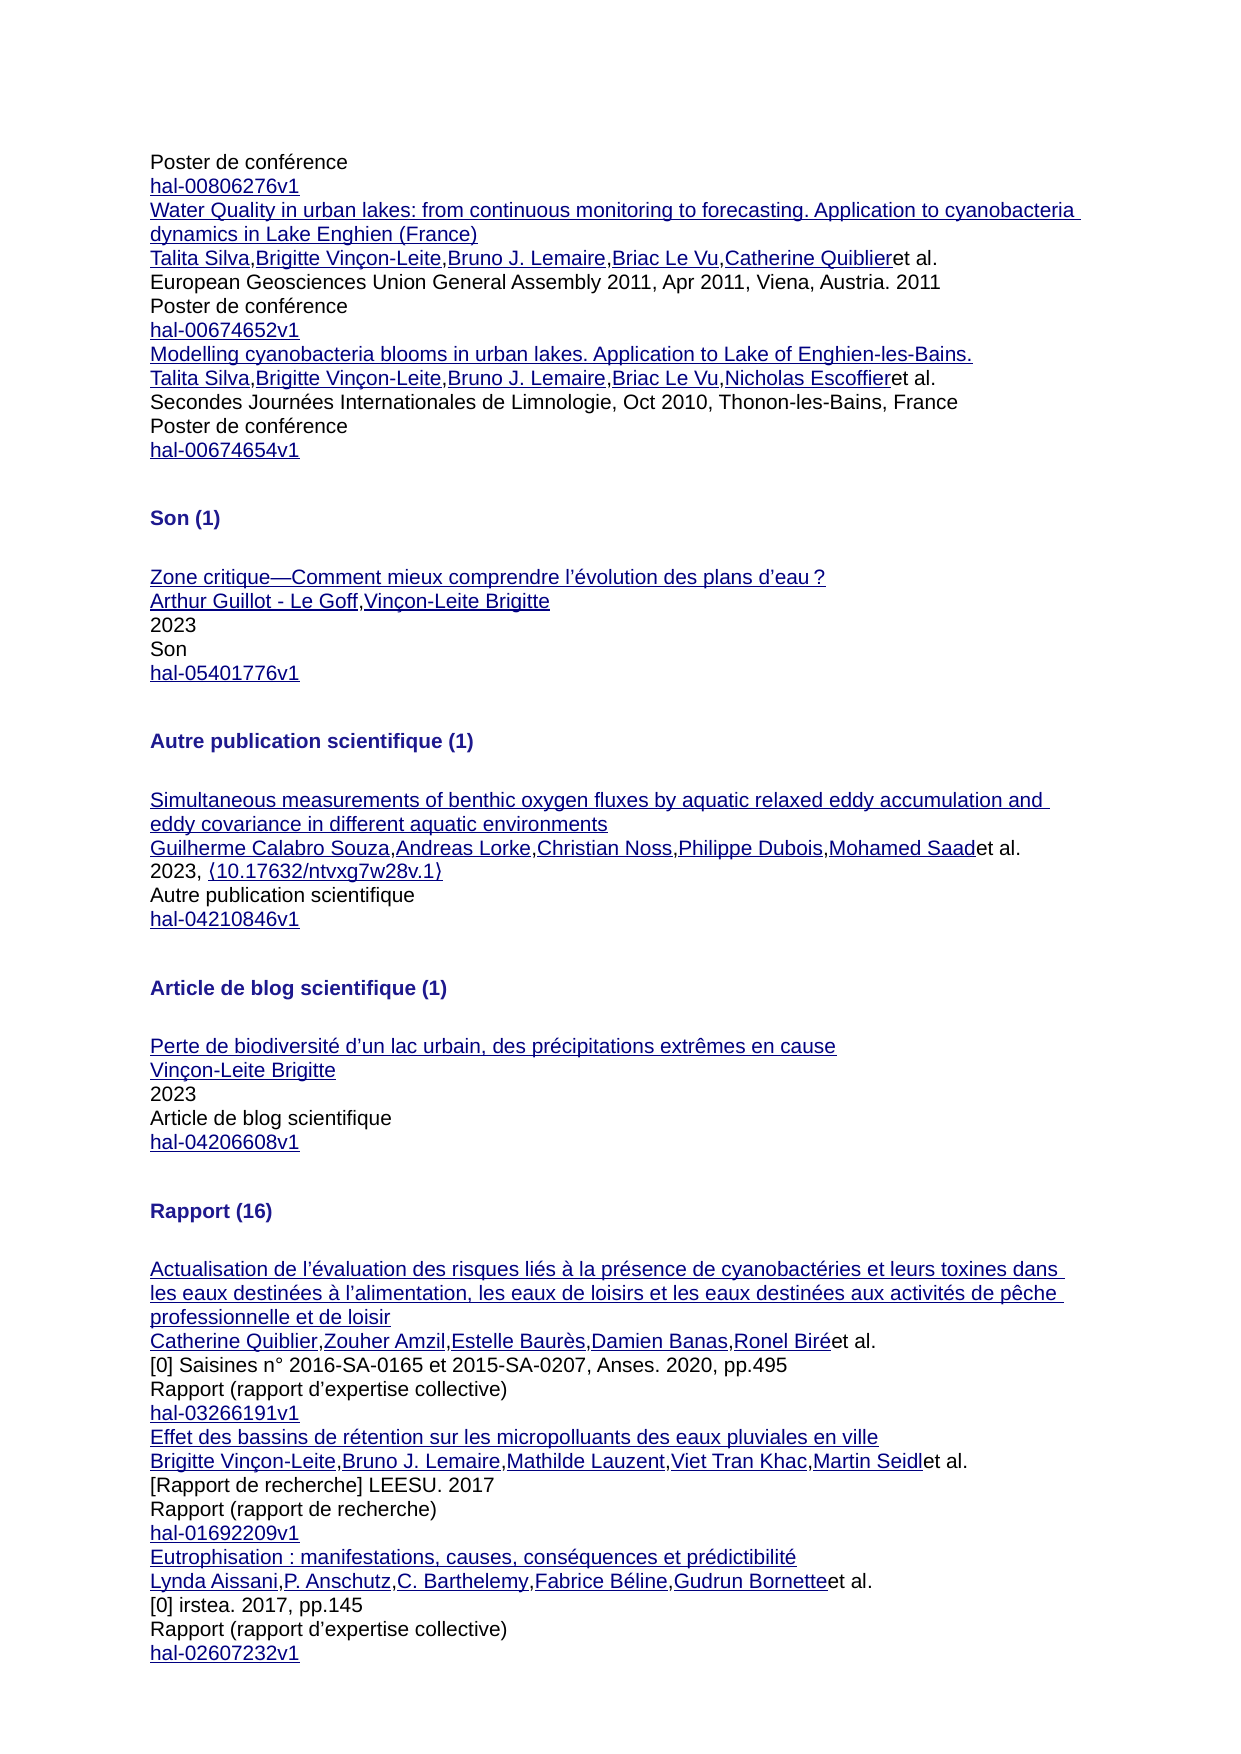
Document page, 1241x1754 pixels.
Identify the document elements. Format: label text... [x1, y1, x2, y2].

table_header Simultaneous measurements of benthic oxygen fluxes by aquatic relaxed eddy accumulation and eddy covariance in different aquatic environments Guilherme Calabro Souza,Andreas Lorke,Christian Noss,Philippe Dubois,Mohamed Saadet al. 2023, ⟨10.17632/ntvxg7w28v.1⟩ Autre publication scientifique hal-04210846v1 [150, 788, 1090, 931]
subtitle Article de blog scientifique (1) [150, 976, 1090, 1000]
table_cell Modelling cyanobacteria blooms in urban lakes. Application to Lake of Enghien-les-Bains. Talita Silva,Brigitte Vinçon-Leite,Bruno J. Lemaire,Briac Le Vu,Nicholas Escoffieret al. Secondes Journées Internationales de Limnologie, Oct 2010, Thonon-les-Bains, France Poster de conférence hal-00674654v1 [150, 342, 1090, 461]
subtitle Rapport (16) [150, 1199, 1090, 1223]
table_cell Poster de conférence hal-00806276v1 [150, 150, 1090, 198]
table_cell Effet des bassins de rétention sur les micropolluants des eaux pluviales en ville Brigitte Vinçon-Leite,Bruno J. Lemaire,Mathilde Lauzent,Viet Tran Khac,Martin Seidlet al. [Rapport de recherche] LEESU. 2017 Rapport (rapport de recherche) hal-01692209v1 [150, 1425, 1090, 1545]
table_cell Water Quality in urban lakes: from continuous monitoring to forecasting. Application to cyanobacteria dynamics in Lake Enghien (France) Talita Silva,Brigitte Vinçon-Leite,Bruno J. Lemaire,Briac Le Vu,Catherine Quiblieret al. European Geosciences Union General Assembly 2011, Apr 2011, Viena, Austria. 2011 Poster de conférence hal-00674652v1 [150, 198, 1090, 342]
table_header Actualisation de l’évaluation des risques liés à la présence de cyanobactéries et leurs toxines dans les eaux destinées à l’alimentation, les eaux de loisirs et les eaux destinées aux activités de pêche professionnelle et de loisir Catherine Quiblier,Zouher Amzil,Estelle Baurès,Damien Banas,Ronel Biréet al. [0] Saisines n° 2016-SA-0165 et 2015-SA-0207, Anses. 2020, pp.495 Rapport (rapport d’expertise collective) hal-03266191v1 [150, 1257, 1090, 1425]
table_header Perte de biodiversité d’un lac urbain, des précipitations extrêmes en cause Vinçon-Leite Brigitte 2023 Article de blog scientifique hal-04206608v1 [150, 1034, 1090, 1154]
subtitle Son (1) [150, 506, 1090, 530]
subtitle Autre publication scientifique (1) [150, 729, 1090, 753]
table_header Zone critique—Comment mieux comprendre l’évolution des plans d’eau ? Arthur Guillot - Le Goff,Vinçon-Leite Brigitte 2023 Son hal-05401776v1 [150, 565, 1090, 684]
table_cell Eutrophisation : manifestations, causes, conséquences et prédictibilité Lynda Aissani,P. Anschutz,C. Barthelemy,Fabrice Béline,Gudrun Bornetteet al. [0] irstea. 2017, pp.145 Rapport (rapport d’expertise collective) hal-02607232v1 [150, 1545, 1090, 1664]
